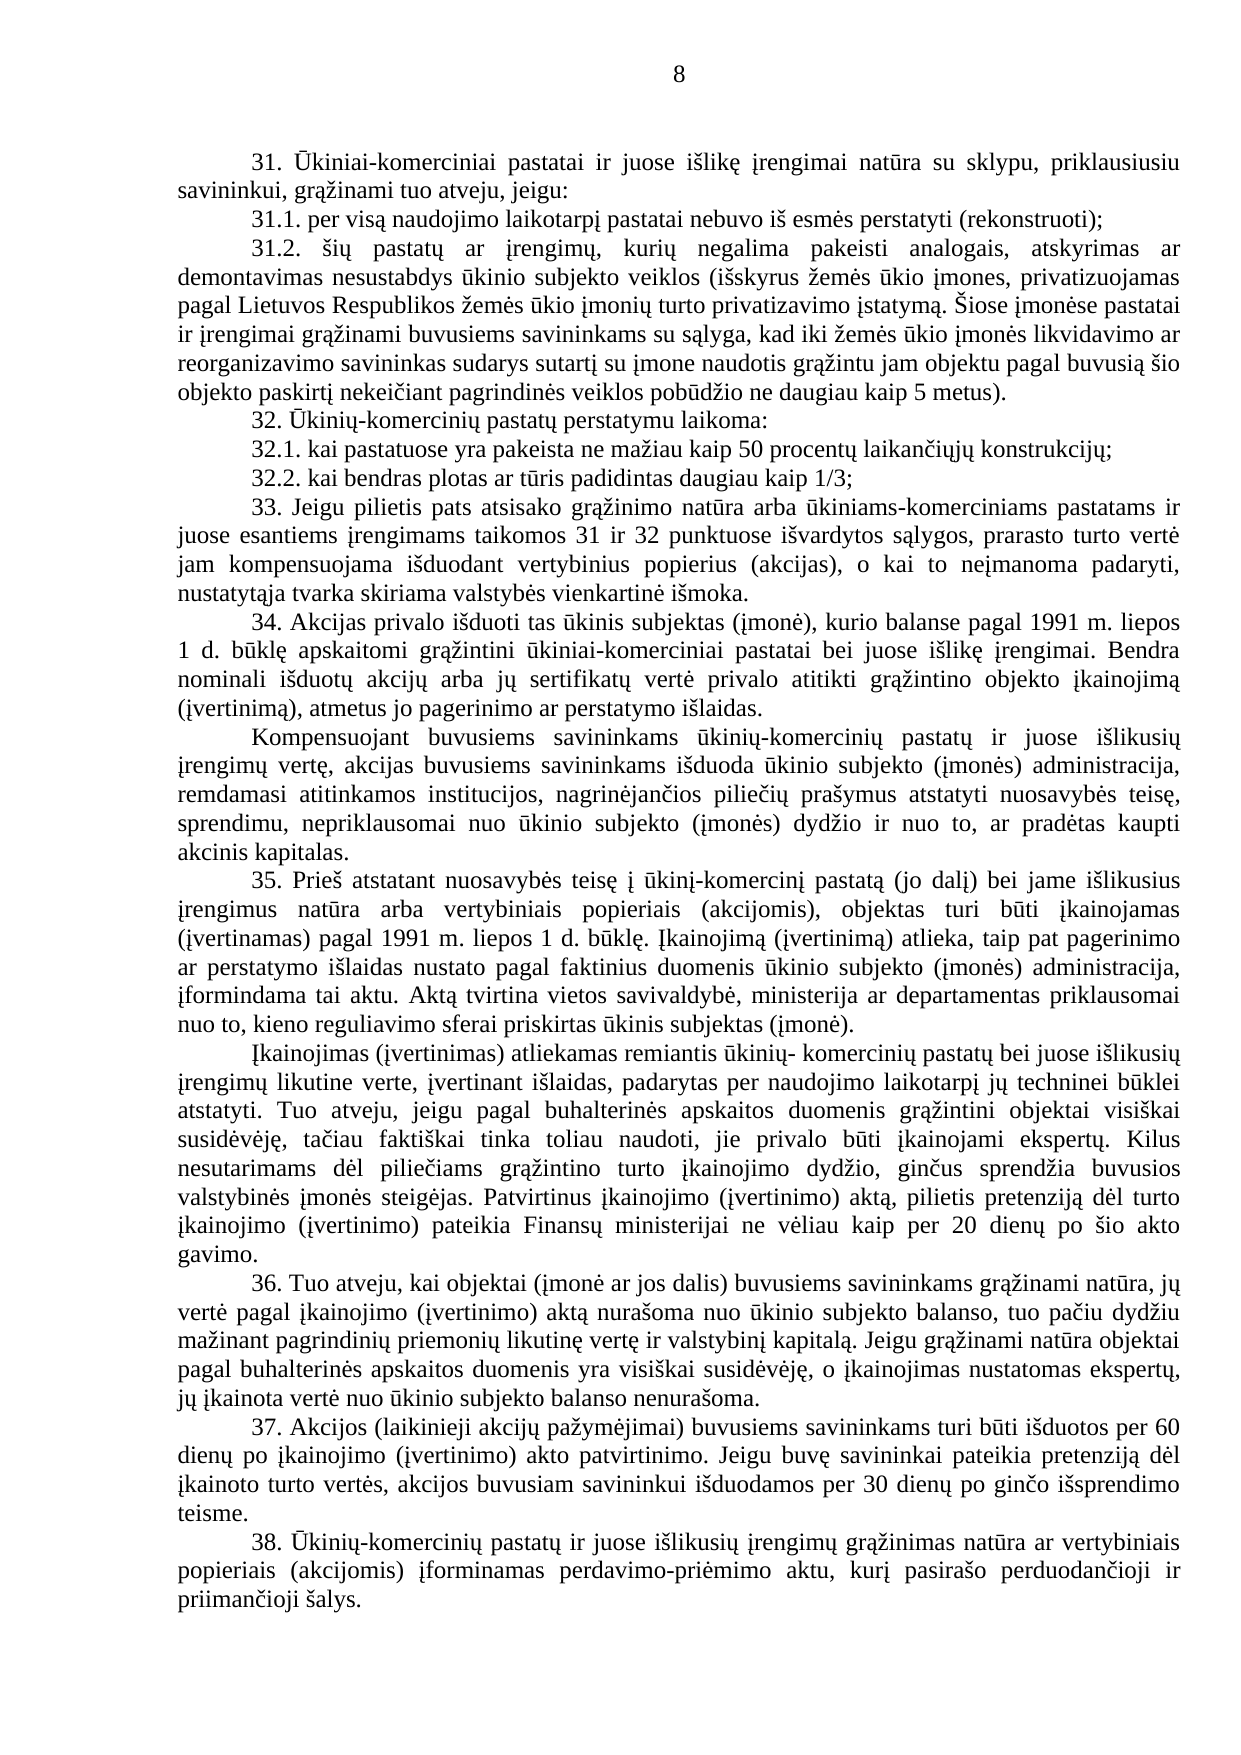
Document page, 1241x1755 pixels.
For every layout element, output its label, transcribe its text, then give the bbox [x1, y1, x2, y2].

text 36. Tuo atveju, kai objektai (įmonė ar jos dalis) buvusiems savininkams grąžinami natūra, jų vertė pagal įkainojimo (įvertinimo) aktą nurašoma nuo ūkinio subjekto balanso, tuo pačiu dydžiu mažinant pagrindinių priemonių likutinę vertę ir valstybinį kapitalą. Jeigu grąžinami natūra objektai pagal buhalterinės apskaitos duomenis yra visiškai susidėvėję, o įkainojimas nustatomas ekspertų, jų įkainota vertė nuo ūkinio subjekto balanso nenurašoma. [177, 1268, 1181, 1412]
text 32.1. kai pastatuose yra pakeista ne mažiau kaip 50 procentų laikančiųjų konstrukcijų; [177, 434, 1181, 463]
text 32. Ūkinių-komercinių pastatų perstatymu laikoma: [177, 406, 1181, 434]
text Kompensuojant buvusiems savininkams ūkinių-komercinių pastatų ir juose išlikusių įrengimų vertę, akcijas buvusiems savininkams išduoda ūkinio subjekto (įmonės) administracija, remdamasi atitinkamos institucijos, nagrinėjančios piliečių prašymus atstatyti nuosavybės teisę, sprendimu, nepriklausomai nuo ūkinio subjekto (įmonės) dydžio ir nuo to, ar pradėtas kaupti akcinis kapitalas. [177, 722, 1181, 866]
text Įkainojimas (įvertinimas) atliekamas remiantis ūkinių- komercinių pastatų bei juose išlikusių įrengimų likutine verte, įvertinant išlaidas, padarytas per naudojimo laikotarpį jų techninei būklei atstatyti. Tuo atveju, jeigu pagal buhalterinės apskaitos duomenis grąžintini objektai visiškai susidėvėję, tačiau faktiškai tinka toliau naudoti, jie privalo būti įkainojami ekspertų. Kilus nesutarimams dėl piliečiams grąžintino turto įkainojimo dydžio, ginčus sprendžia buvusios valstybinės įmonės steigėjas. Patvirtinus įkainojimo (įvertinimo) aktą, pilietis pretenziją dėl turto įkainojimo (įvertinimo) pateikia Finansų ministerijai ne vėliau kaip per 20 dienų po šio akto gavimo. [177, 1038, 1181, 1268]
text 33. Jeigu pilietis pats atsisako grąžinimo natūra arba ūkiniams-komerciniams pastatams ir juose esantiems įrengimams taikomos 31 ir 32 punktuose išvardytos sąlygos, prarasto turto vertė jam kompensuojama išduodant vertybinius popierius (akcijas), o kai to neįmanoma padaryti, nustatytąja tvarka skiriama valstybės vienkartinė išmoka. [177, 492, 1181, 607]
text 38. Ūkinių-komercinių pastatų ir juose išlikusių įrengimų grąžinimas natūra ar vertybiniais popieriais (akcijomis) įforminamas perdavimo-priėmimo aktu, kurį pasirašo perduodančioji ir priimančioji šalys. [177, 1527, 1181, 1613]
text 31.2. šių pastatų ar įrengimų, kurių negalima pakeisti analogais, atskyrimas ar demontavimas nesustabdys ūkinio subjekto veiklos (išskyrus žemės ūkio įmones, privatizuojamas pagal Lietuvos Respublikos žemės ūkio įmonių turto privatizavimo įstatymą. Šiose įmonėse pastatai ir įrengimai grąžinami buvusiems savininkams su sąlyga, kad iki žemės ūkio įmonės likvidavimo ar reorganizavimo savininkas sudarys sutartį su įmone naudotis grąžintu jam objektu pagal buvusią šio objekto paskirtį nekeičiant pagrindinės veiklos pobūdžio ne daugiau kaip 5 metus). [177, 233, 1181, 406]
text 35. Prieš atstatant nuosavybės teisę į ūkinį-komercinį pastatą (jo dalį) bei jame išlikusius įrengimus natūra arba vertybiniais popieriais (akcijomis), objektas turi būti įkainojamas (įvertinamas) pagal 1991 m. liepos 1 d. būklę. Įkainojimą (įvertinimą) atlieka, taip pat pagerinimo ar perstatymo išlaidas nustato pagal faktinius duomenis ūkinio subjekto (įmonės) administracija, įformindama tai aktu. Aktą tvirtina vietos savivaldybė, ministerija ar departamentas priklausomai nuo to, kieno reguliavimo sferai priskirtas ūkinis subjektas (įmonė). [177, 866, 1181, 1038]
text 32.2. kai bendras plotas ar tūris padidintas daugiau kaip 1/3; [177, 463, 1181, 492]
text 37. Akcijos (laikinieji akcijų pažymėjimai) buvusiems savininkams turi būti išduotos per 60 dienų po įkainojimo (įvertinimo) akto patvirtinimo. Jeigu buvę savininkai pateikia pretenziją dėl įkainoto turto vertės, akcijos buvusiam savininkui išduodamos per 30 dienų po ginčo išsprendimo teisme. [177, 1412, 1181, 1527]
text 34. Akcijas privalo išduoti tas ūkinis subjektas (įmonė), kurio balanse pagal 1991 m. liepos 1 d. būklę apskaitomi grąžintini ūkiniai-komerciniai pastatai bei juose išlikę įrengimai. Bendra nominali išduotų akcijų arba jų sertifikatų vertė privalo atitikti grąžintino objekto įkainojimą (įvertinimą), atmetus jo pagerinimo ar perstatymo išlaidas. [177, 607, 1181, 722]
text 31.1. per visą naudojimo laikotarpį pastatai nebuvo iš esmės perstatyti (rekonstruoti); [177, 204, 1181, 233]
text 31. Ūkiniai-komerciniai pastatai ir juose išlikę įrengimai natūra su sklypu, priklausiusiu savininkui, grąžinami tuo atveju, jeigu: [177, 147, 1181, 204]
